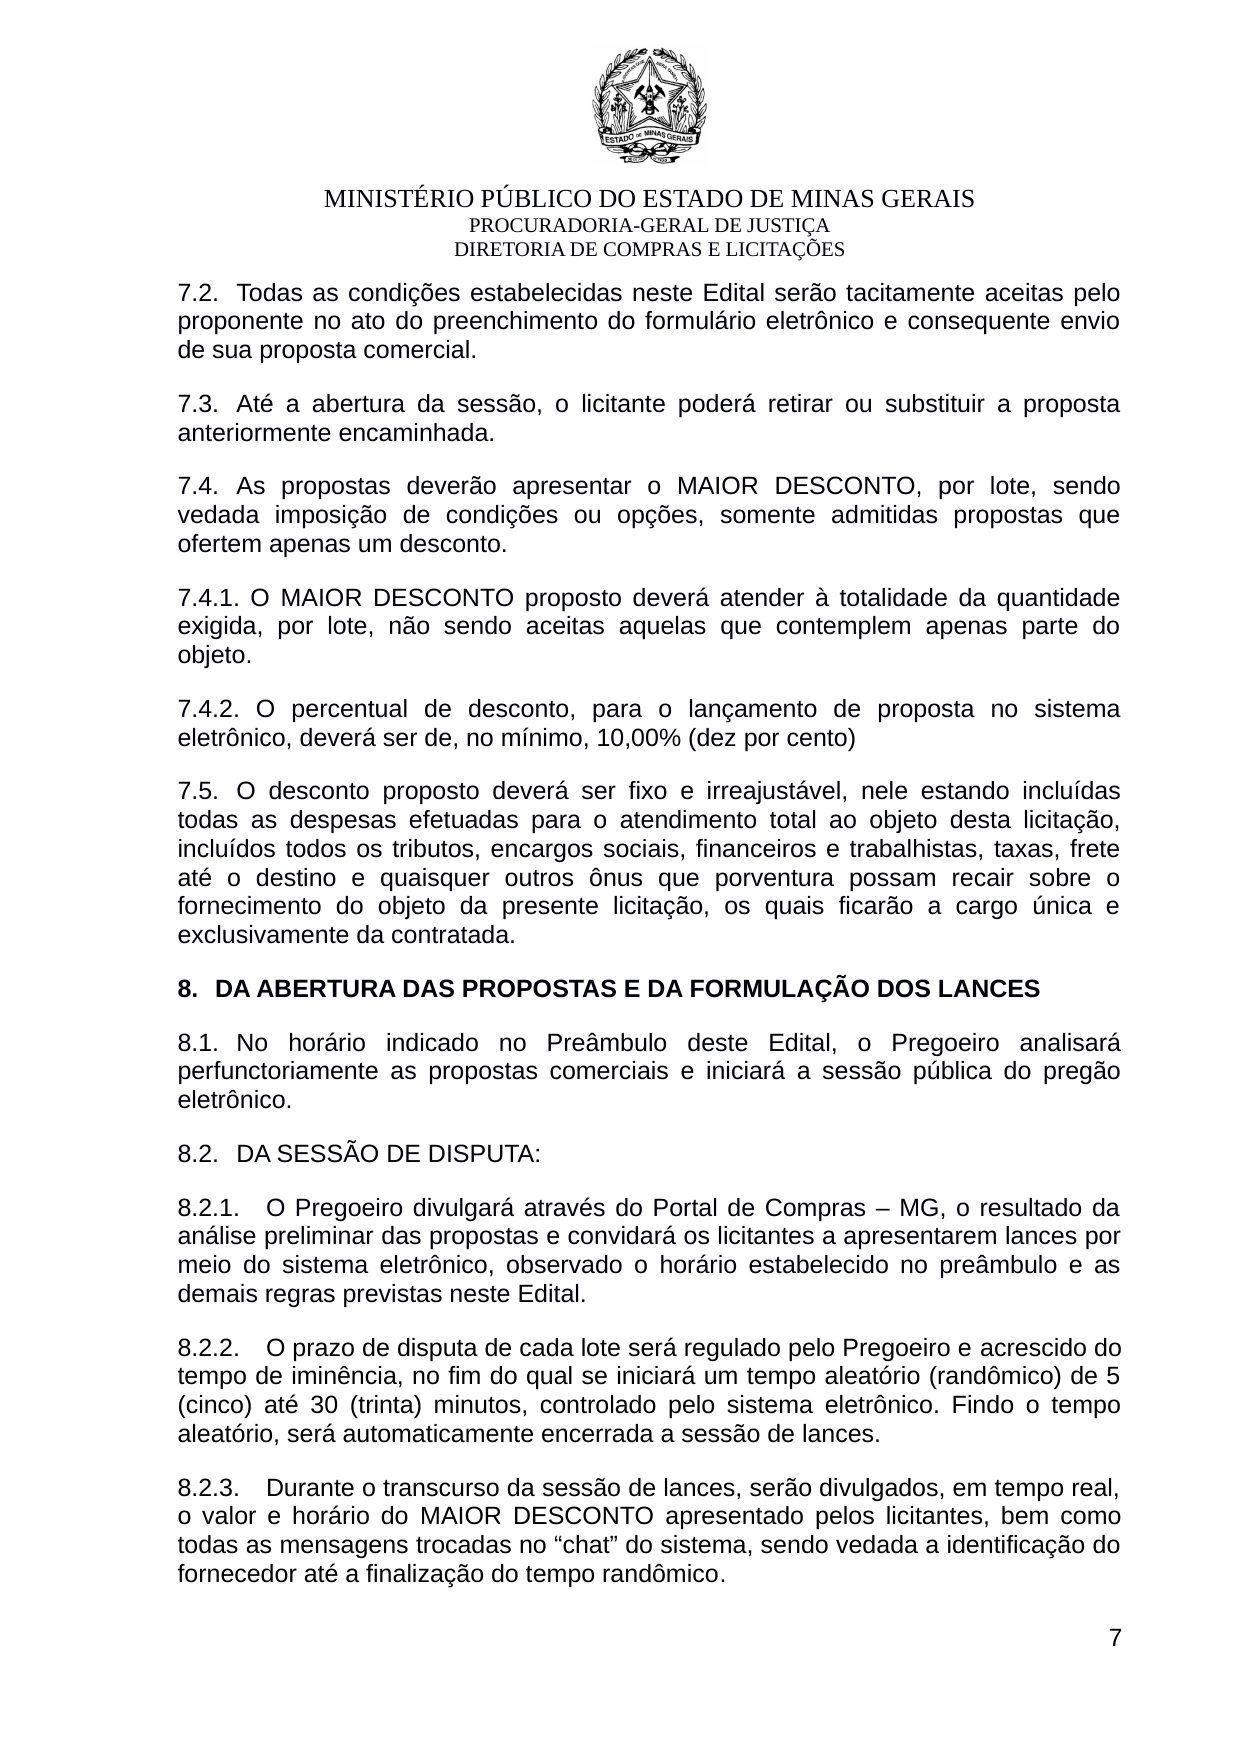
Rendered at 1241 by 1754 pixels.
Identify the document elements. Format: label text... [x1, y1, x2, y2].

list Até a abertura da sessão, o licitante poderá retirar ou substituir a proposta anteriormente encaminhada. [177, 389, 1122, 446]
list O prazo de disputa de cada lote será regulado pelo Pregoeiro e acrescido do tempo de iminência, no fim do qual se iniciará um tempo aleatório (randômico) de 5 (cinco) até 30 (trinta) minutos, controlado pelo sistema eletrônico. Findo o tempo aleatório, será automaticamente encerrada a sessão de lances. [177, 1333, 1122, 1448]
list Durante o transcurso da sessão de lances, serão divulgados, em tempo real, o valor e horário do MAIOR DESCONTO apresentado pelos licitantes, bem como todas as mensagens trocadas no “chat” do sistema, sendo vedada a identificação do fornecedor até a finalização do tempo randômico. [177, 1473, 1122, 1588]
list DA SESSÃO DE DISPUTA: [177, 1139, 1122, 1168]
picture [591, 44, 709, 166]
list O desconto proposto deverá ser fixo e irreajustável, nele estando incluídas todas as despesas efetuadas para o atendimento total ao objeto desta licitação, incluídos todos os tributos, encargos sociais, financeiros e trabalhistas, taxas, frete até o destino e quaisquer outros ônus que porventura possam recair sobre o fornecimento do objeto da presente licitação, os quais ficarão a cargo única e exclusivamente da contratada. [177, 776, 1122, 949]
list No horário indicado no Preâmbulo deste Edital, o Pregoeiro analisará perfunctoriamente as propostas comerciais e iniciará a sessão pública do pregão eletrônico. [177, 1028, 1122, 1114]
text 7.4.2. O percentual de desconto, para o lançamento de proposta no sistema eletrônico, deverá ser de, no mínimo, 10,00% (dez por cento) [177, 694, 1122, 751]
text 7.4.1. O MAIOR DESCONTO proposto deverá atender à totalidade da quantidade exigida, por lote, não sendo aceitas aquelas que contemplem apenas parte do objeto. [177, 583, 1122, 669]
list Todas as condições estabelecidas neste Edital serão tacitamente aceitas pelo proponente no ato do preenchimento do formulário eletrônico e consequente envio de sua proposta comercial. [177, 278, 1122, 364]
list O Pregoeiro divulgará através do Portal de Compras – MG, o resultado da análise preliminar das propostas e convidará os licitantes a apresentarem lances por meio do sistema eletrônico, observado o horário estabelecido no preâmbulo e as demais regras previstas neste Edital. [177, 1193, 1122, 1308]
list As propostas deverão apresentar o MAIOR DESCONTO, por lote, sendo vedada imposição de condições ou opções, somente admitidas propostas que ofertem apenas um desconto. [177, 471, 1122, 558]
subtitle DA ABERTURA DAS PROPOSTAS E DA FORMULAÇÃO DOS LANCES [177, 974, 1122, 1003]
